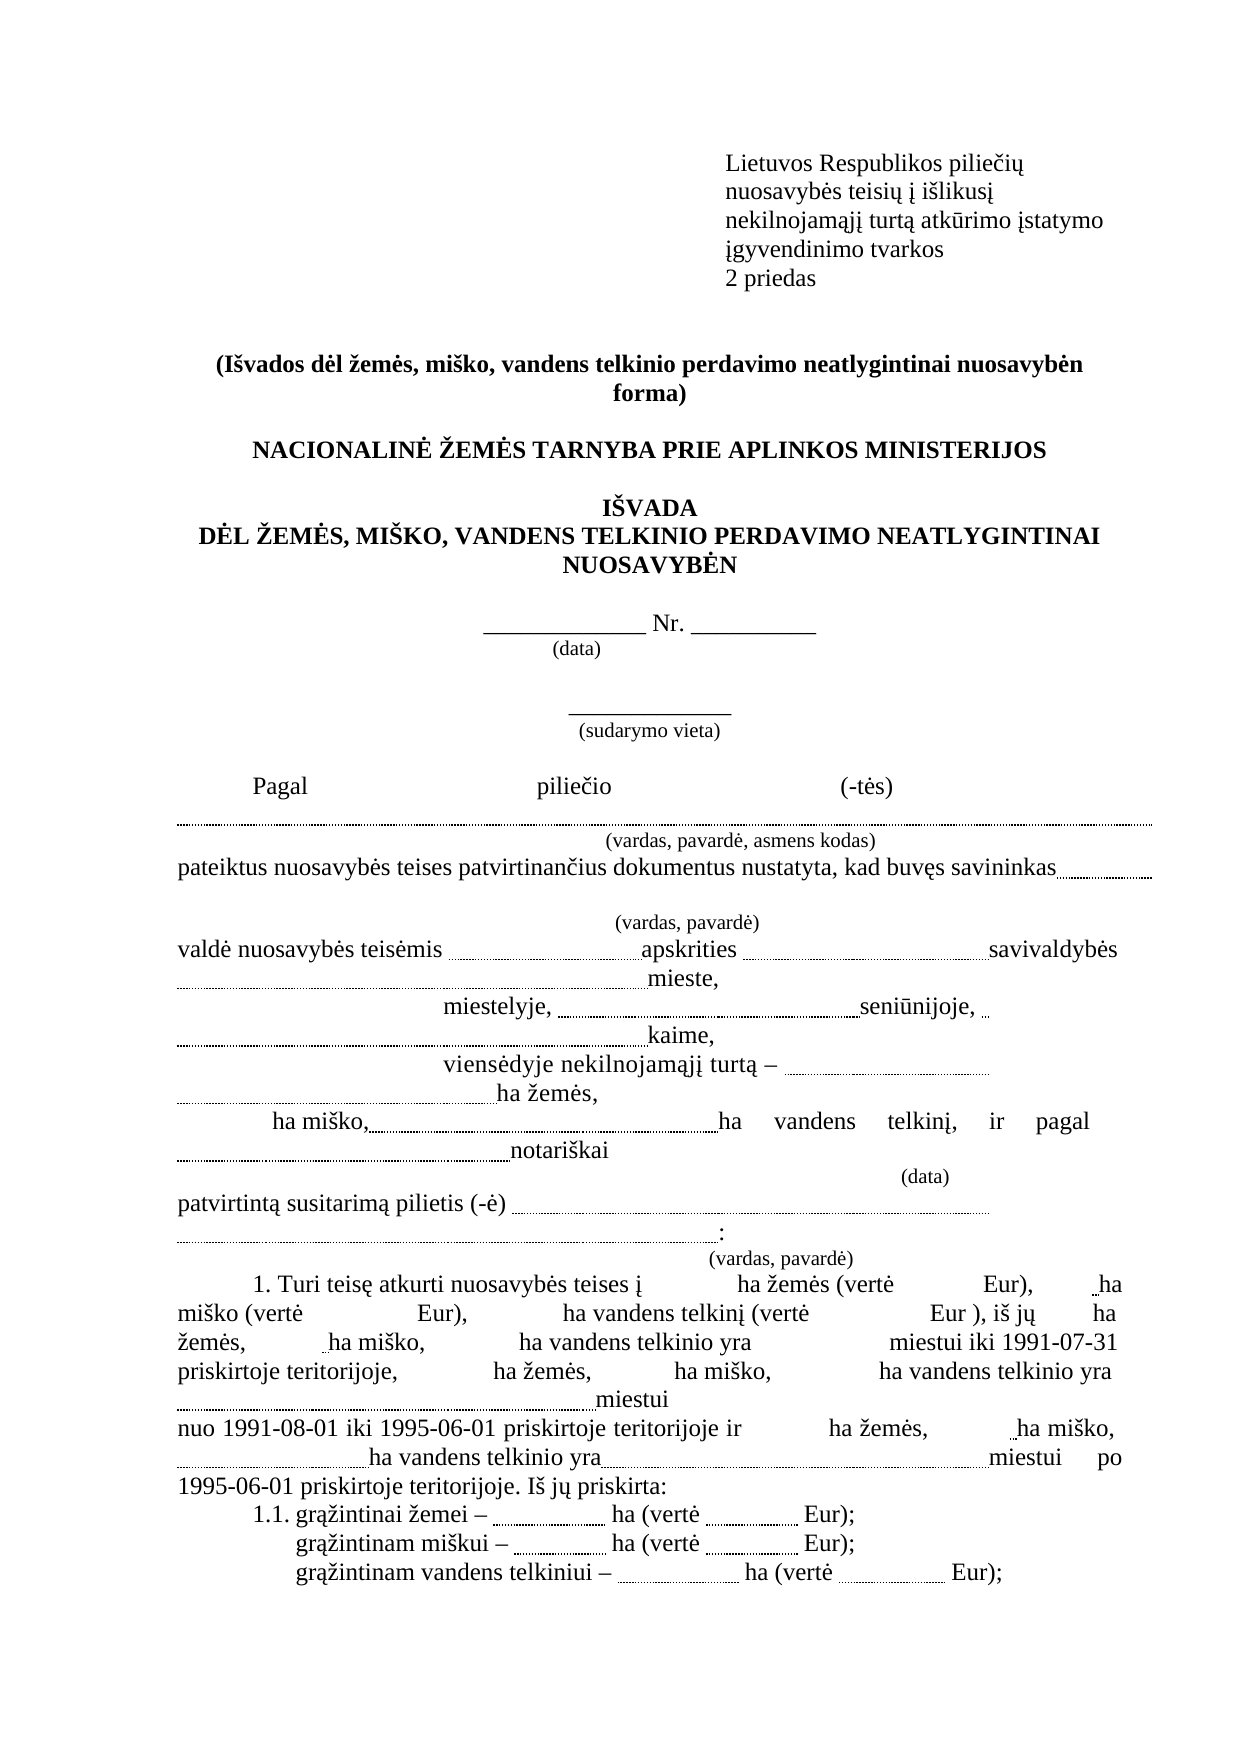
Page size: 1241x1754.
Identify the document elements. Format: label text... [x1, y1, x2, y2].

text Pagal piliečio (-tės) [177, 771, 1122, 828]
text 1.1. grąžintinai žemei – ha (vertė Eur); [177, 1499, 1122, 1528]
text viensėdyje nekilnojamąjį turtą – ha žemės, [177, 1049, 1122, 1106]
text Lietuvos Respublikos piliečių [725, 148, 1122, 176]
text patvirtintą susitarimą pilietis (-ė) : [177, 1188, 1122, 1245]
text DĖL ŽEMĖS, MIŠKO, VANDENS TELKINIO PERDAVIMO NEATLYGINTINAI NUOSAVYBĖN [177, 521, 1122, 579]
text 1. Turi teisę atkurti nuosavybės teises į ha žemės (vertė Eur), ha miško (vertė Eur), ha vandens telkinį (vertė Eur ), iš jų ha žemės, ha miško, ha vandens telkinio yra miestui iki 1991-07-31 priskirtoje teritorijoje, ha žemės, ha miško, ha vandens telkinio yra miestui [177, 1269, 1122, 1413]
text IŠVADA [177, 493, 1122, 521]
text 2 priedas [702, 263, 1122, 291]
text (sudarymo vieta) [177, 718, 1122, 742]
text (data) [177, 1164, 1122, 1188]
text (vardas, pavardė) [177, 910, 1122, 934]
text pateiktus nuosavybės teises patvirtinančius dokumentus nustatyta, kad buvęs savininkas [177, 852, 1122, 881]
text valdė nuosavybės teisėmis apskrities savivaldybės mieste, [177, 934, 1122, 991]
text grąžintinam miškui – ha (vertė Eur); [177, 1528, 1122, 1557]
text _____________ Nr. __________ [177, 608, 1122, 636]
text (vardas, pavardė) [177, 1245, 1122, 1269]
text įgyvendinimo tvarkos [725, 234, 1122, 263]
text (Išvados dėl žemės, miško, vandens telkinio perdavimo neatlygintinai nuosavybėn forma) [177, 349, 1122, 406]
text nuo 1991-08-01 iki 1995-06-01 priskirtoje teritorijoje ir ha žemės, ha miško, ha vandens telkinio yra miestui po 1995-06-01 priskirtoje teritorijoje. Iš jų priskirta: [177, 1413, 1122, 1499]
text nuosavybės teisių į išlikusį [725, 176, 1122, 205]
text miestelyje, seniūnijoje, kaime, [177, 991, 1122, 1049]
text NACIONALINĖ ŽEMĖS TARNYBA PRIE APLINKOS MINISTERIJOS [177, 435, 1122, 464]
text ha miško, ha vandens telkinį, ir pagal notariškai [177, 1106, 1122, 1164]
text _____________ [177, 689, 1122, 718]
text nekilnojamąjį turtą atkūrimo įstatymo [725, 205, 1122, 234]
text (vardas, pavardė, asmens kodas) [177, 828, 1122, 852]
text grąžintinam vandens telkiniui – ha (vertė Eur); [177, 1557, 1122, 1586]
text (data) [177, 636, 1122, 660]
